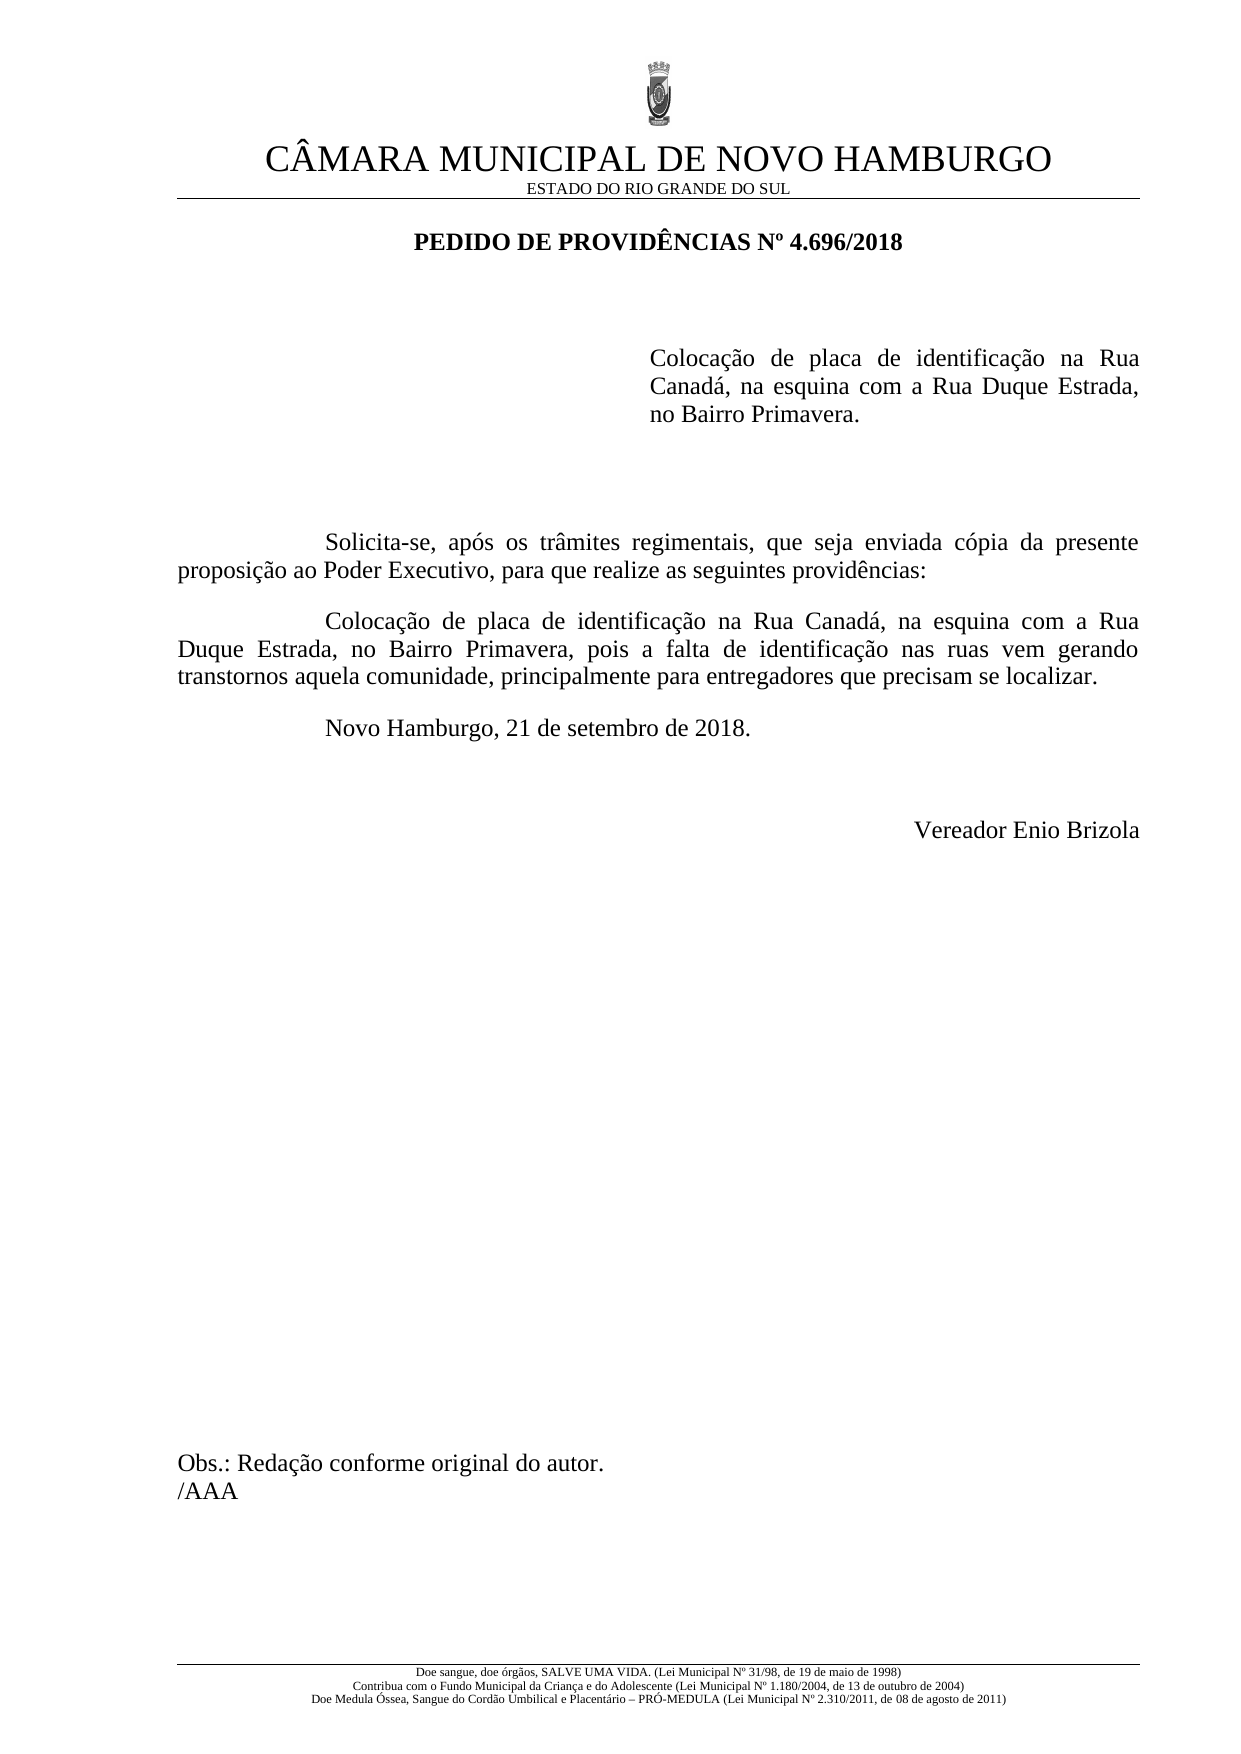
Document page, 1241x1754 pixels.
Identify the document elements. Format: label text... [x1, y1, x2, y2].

text Vereador Enio Brizola [177, 816, 1140, 844]
text Colocação de placa de identificação na Rua Canadá, na esquina com a Rua Duque Estrada, no Bairro Primavera. [649, 344, 1140, 428]
text Novo Hamburgo, 21 de setembro de 2018. [177, 714, 1140, 741]
text /AAA [177, 1477, 1140, 1505]
text PEDIDO DE PROVIDÊNCIAS Nº 4.696/2018 [177, 228, 1140, 256]
text Solicita-se, após os trâmites regimentais, que seja enviada cópia da presente proposição ao Poder Executivo, para que realize as seguintes providências: [177, 528, 1140, 583]
text Colocação de placa de identificação na Rua Canadá, na esquina com a Rua Duque Estrada, no Bairro Primavera, pois a falta de identificação nas ruas vem gerando transtornos aquela comunidade, principalmente para entregadores que precisam se localizar. [177, 607, 1140, 690]
text Obs.: Redação conforme original do autor. [177, 1449, 1140, 1477]
